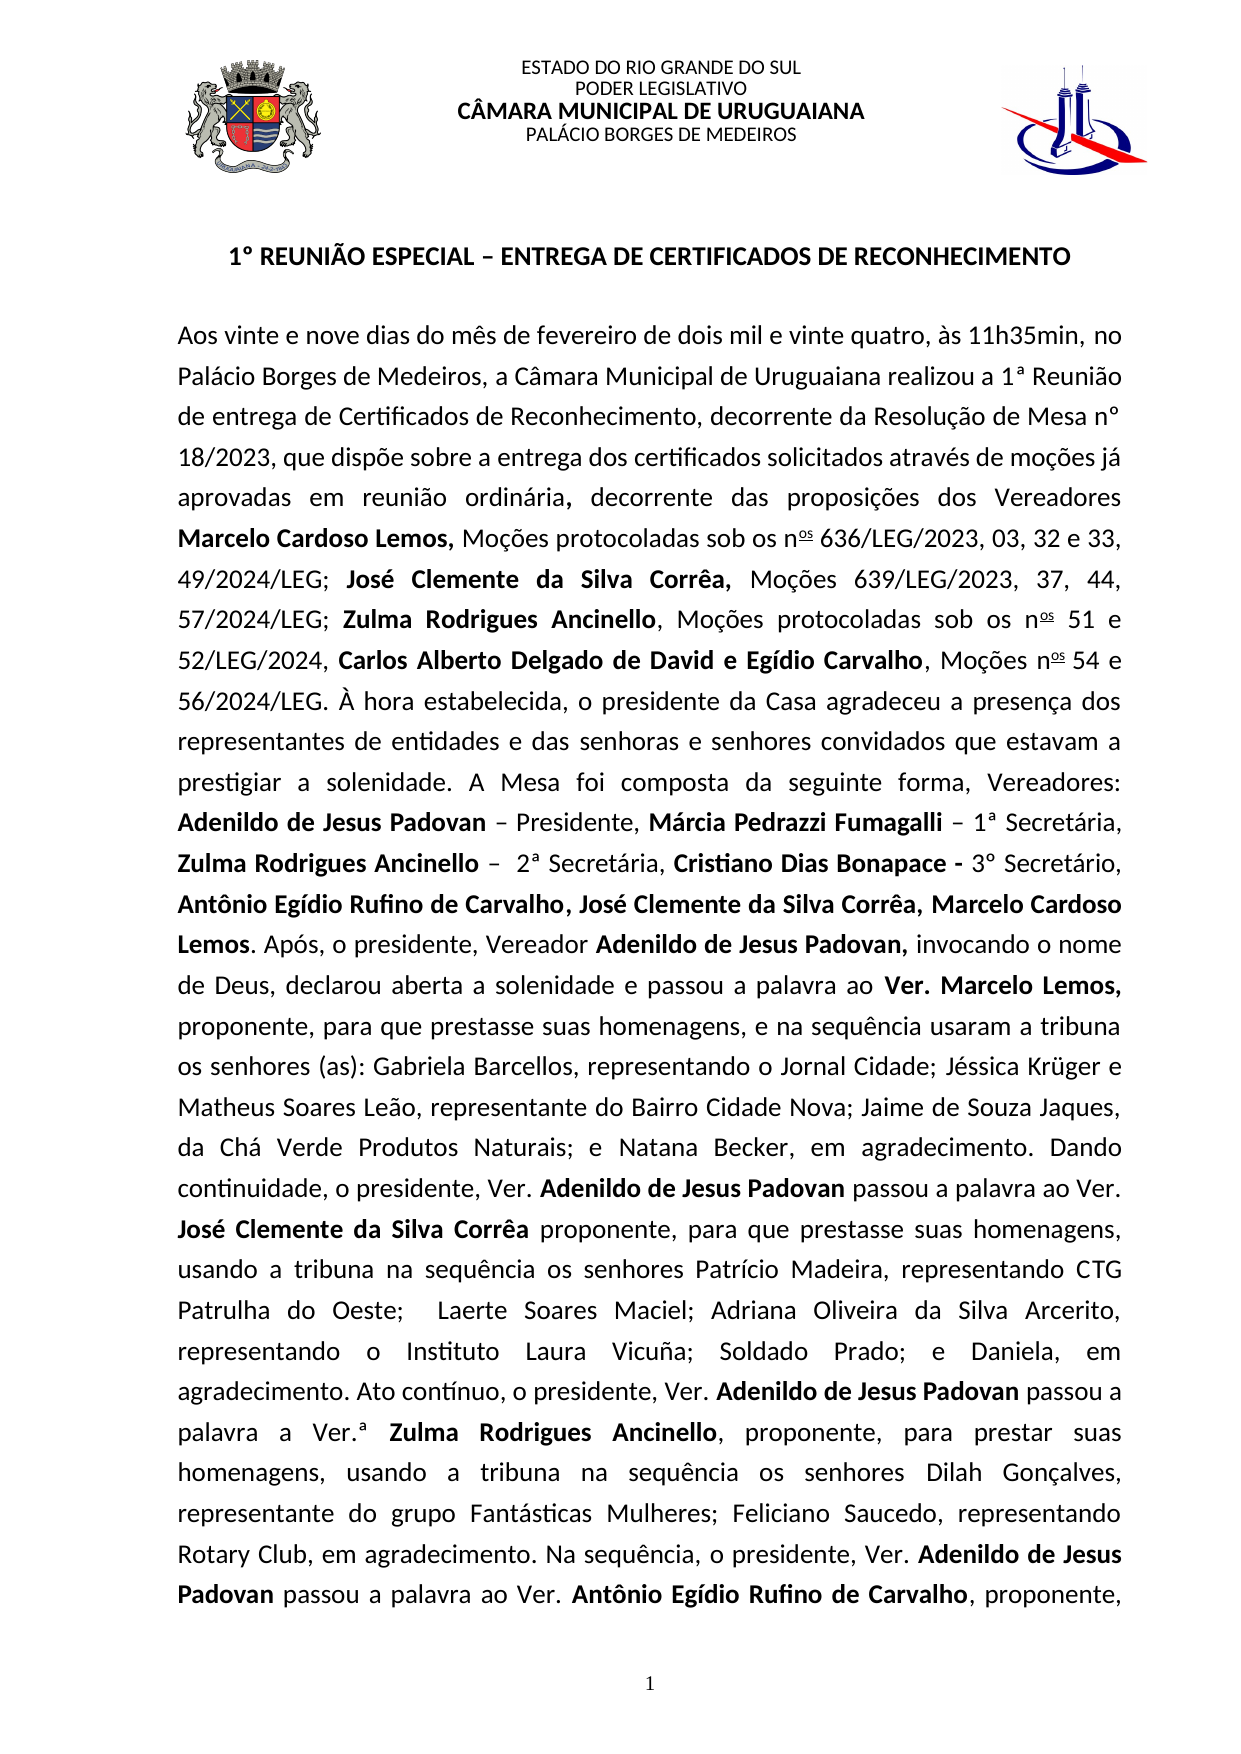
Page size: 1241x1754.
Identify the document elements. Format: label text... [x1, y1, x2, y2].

text Aos vinte e nove dias do mês de fevereiro de dois mil e vinte quatro, às 11h35min, no Palácio Borges de Medeiros, a Câmara Municipal de Uruguaiana realizou a 1ª Reunião de entrega de Certificados de Reconhecimento, decorrente da Resolução de Mesa nº 18/2023, que dispõe sobre a entrega dos certificados solicitados através de moções já aprovadas em reunião ordinária, decorrente das proposições dos Vereadores Marcelo Cardoso Lemos, Moções protocoladas sob os nos 636/LEG/2023, 03, 32 e 33, 49/2024/LEG; José Clemente da Silva Corrêa, Moções 639/LEG/2023, 37, 44, 57/2024/LEG; Zulma Rodrigues Ancinello, Moções protocoladas sob os nos 51 e 52/LEG/2024, Carlos Alberto Delgado de David e Egídio Carvalho, Moções nos 54 e 56/2024/LEG. À hora estabelecida, o presidente da Casa agradeceu a presença dos representantes de entidades e das senhoras e senhores convidados que estavam a prestigiar a solenidade. A Mesa foi composta da seguinte forma, Vereadores: Adenildo de Jesus Padovan – Presidente, Márcia Pedrazzi Fumagalli – 1ª Secretária, Zulma Rodrigues Ancinello – 2ª Secretária, Cristiano Dias Bonapace - 3º Secretário, Antônio Egídio Rufino de Carvalho, José Clemente da Silva Corrêa, Marcelo Cardoso Lemos. Após, o presidente, Vereador Adenildo de Jesus Padovan, invocando o nome de Deus, declarou aberta a solenidade e passou a palavra ao Ver. Marcelo Lemos, proponente, para que prestasse suas homenagens, e na sequência usaram a tribuna os senhores (as): Gabriela Barcellos, representando o Jornal Cidade; Jéssica Krüger e Matheus Soares Leão, representante do Bairro Cidade Nova; Jaime de Souza Jaques, da Chá Verde Produtos Naturais; e Natana Becker, em agradecimento. Dando continuidade, o presidente, Ver. Adenildo de Jesus Padovan passou a palavra ao Ver. José Clemente da Silva Corrêa proponente, para que prestasse suas homenagens, usando a tribuna na sequência os senhores Patrício Madeira, representando CTG Patrulha do Oeste; Laerte Soares Maciel; Adriana Oliveira da Silva Arcerito, representando o Instituto Laura Vicuña; Soldado Prado; e Daniela, em agradecimento. Ato contínuo, o presidente, Ver. Adenildo de Jesus Padovan passou a palavra a Ver.ª Zulma Rodrigues Ancinello, proponente, para prestar suas homenagens, usando a tribuna na sequência os senhores Dilah Gonçalves, representante do grupo Fantásticas Mulheres; Feliciano Saucedo, representando Rotary Club, em agradecimento. Na sequência, o presidente, Ver. Adenildo de Jesus Padovan passou a palavra ao Ver. Antônio Egídio Rufino de Carvalho, proponente, [177, 324, 1122, 1610]
picture [185, 60, 321, 173]
picture [1001, 65, 1148, 175]
text 1º REUNIÃO ESPECIAL – ENTREGA DE CERTIFICADOS DE RECONHECIMENTO [177, 245, 1122, 272]
